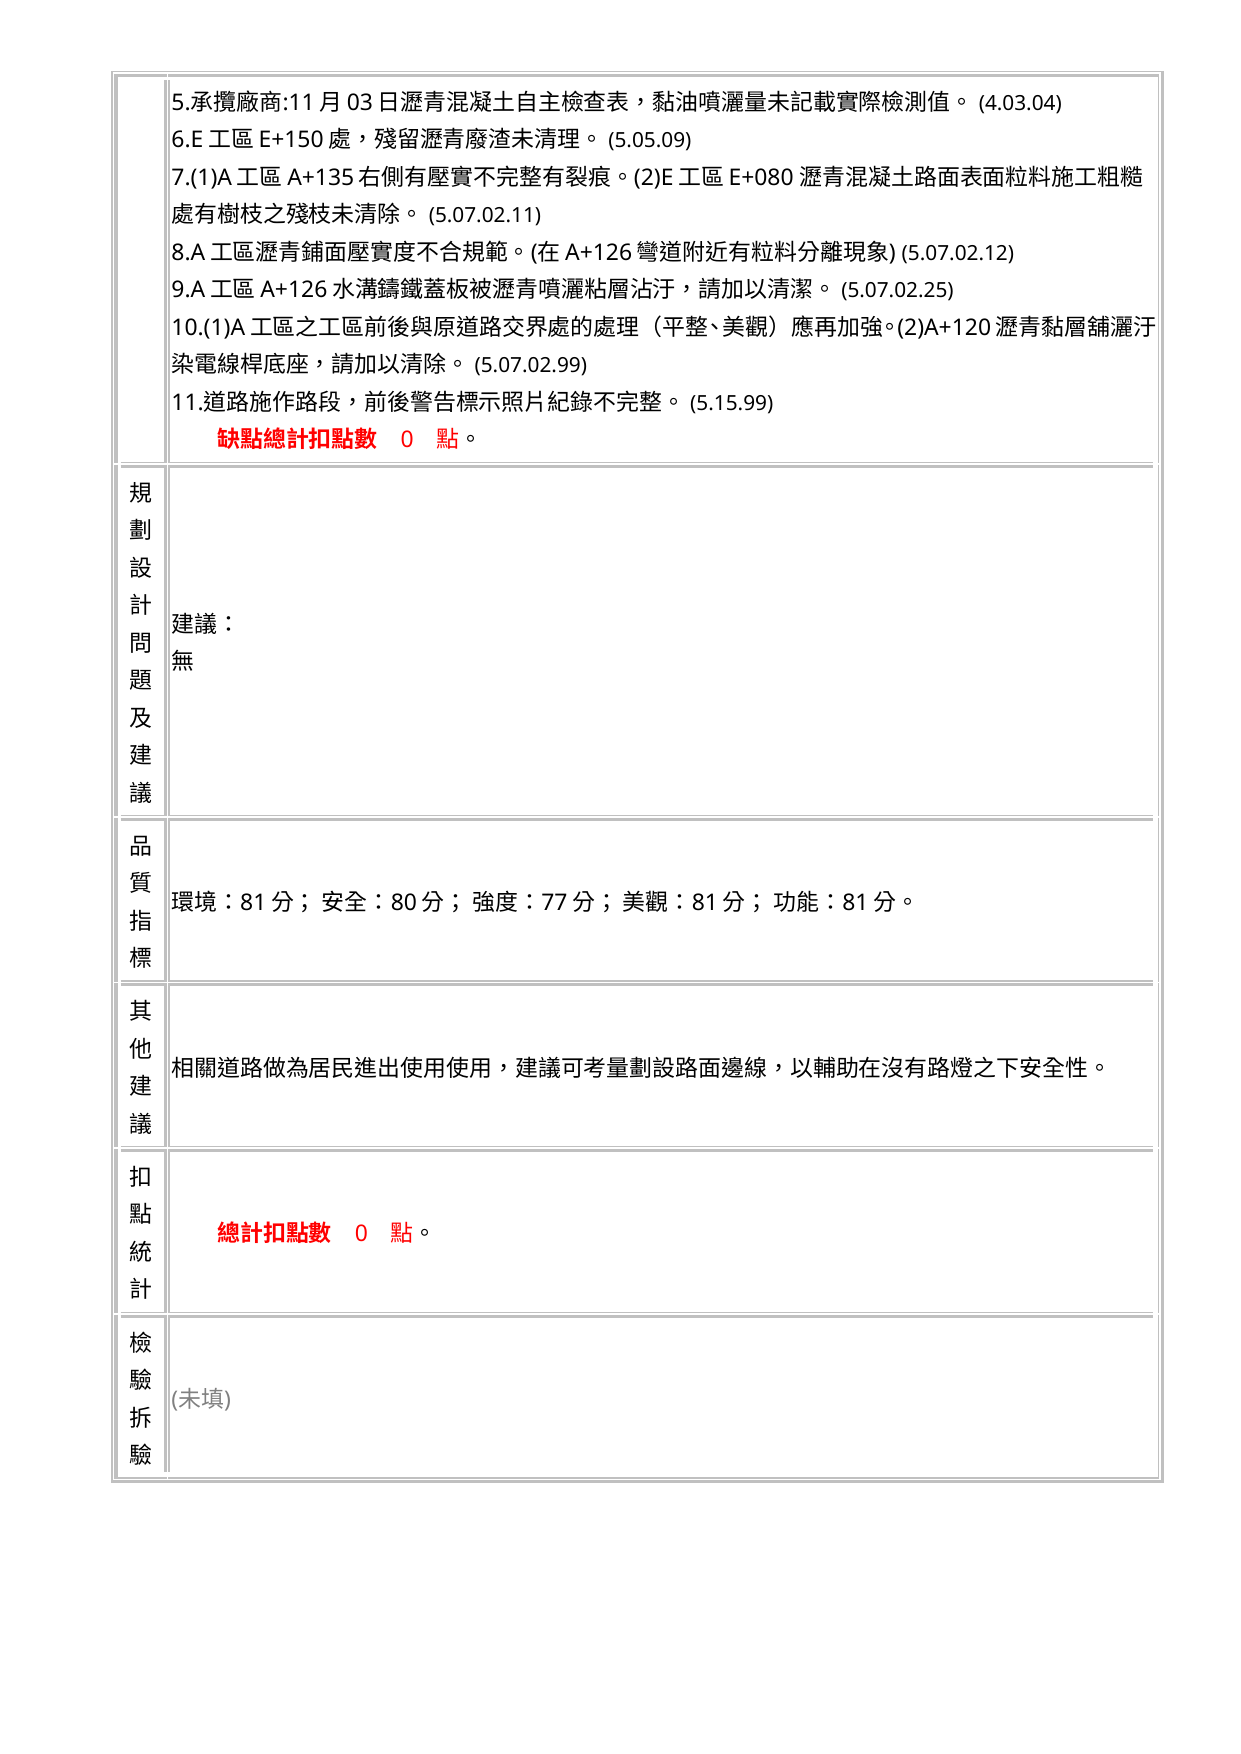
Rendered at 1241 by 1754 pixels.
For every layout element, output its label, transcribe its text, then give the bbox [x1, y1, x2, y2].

table_cell 5.承攬廠商:11月03日瀝青混凝土自主檢查表，黏油噴灑量未記載實際檢測值。 (4.03.04) 6.E工區E+150處，殘留瀝青廢渣未清理。 (5.05.09) 7.(1)A工區A+135右側有壓實不完整有裂痕。(2)E工區E+080 瀝青混凝土路面表面粒料施工粗糙處有樹枝之殘枝未清除。 (5.07.02.11) 8.A工區瀝青鋪面壓實度不合規範。(在A+126彎道附近有粒料分離現象) (5.07.02.12) 9.A工區A+126水溝鑄鐵蓋板被瀝青噴灑粘層沾汙，請加以清潔。 (5.07.02.25) 10.(1)A工區之工區前後與原道路交界處的處理（平整、美觀）應再加強。(2)A+120瀝青黏層舖灑汙染電線桿底座，請加以清除。 (5.07.02.99) 11.道路施作路段，前後警告標示照片紀錄不完整。 (5.15.99) 缺點總計扣點數 0 點。 [167, 72, 1161, 461]
table_cell 其 他 建 議 [114, 980, 167, 1146]
table_cell 扣 點 統 計 [114, 1146, 167, 1311]
table_cell 檢 驗 拆 驗 [114, 1311, 167, 1477]
table_cell 品 質 指 標 [114, 815, 167, 980]
table_cell 規劃 設計 問題 及 建議 [114, 461, 167, 814]
table_cell [118, 77, 167, 461]
table_cell 相關道路做為居民進出使用使用，建議可考量劃設路面邊線，以輔助在沒有路燈之下安全性。 [167, 980, 1161, 1146]
table_cell (未填) [167, 1311, 1161, 1477]
table_cell 環境：81分； 安全：80分； 強度：77分； 美觀：81分； 功能：81分。 [167, 815, 1161, 980]
table_cell 總計扣點數 0 點。 [167, 1146, 1161, 1311]
table_cell 建議： 無 [167, 461, 1161, 814]
